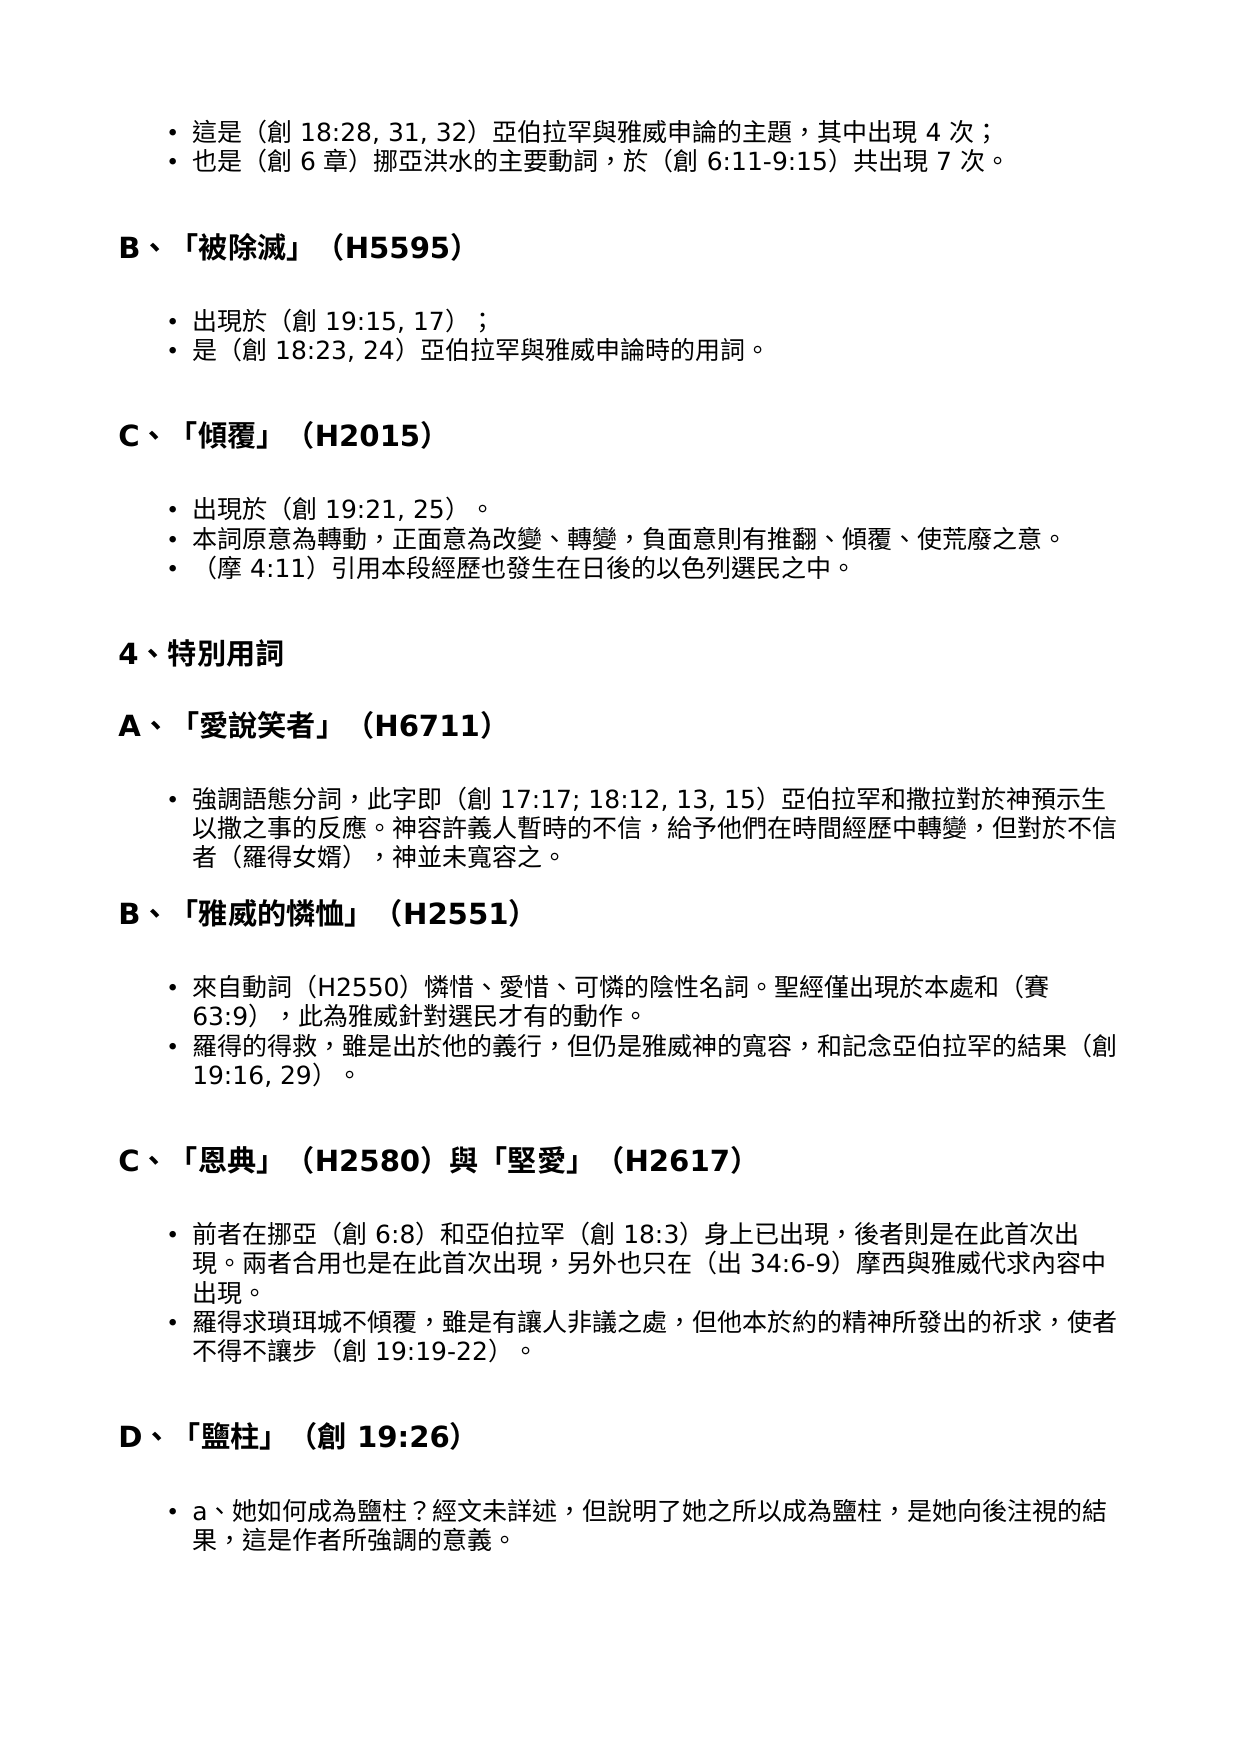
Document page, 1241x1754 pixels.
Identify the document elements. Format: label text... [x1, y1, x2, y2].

list 羅得的得救，雖是出於他的義行，但仍是雅威神的寬容，和記念亞伯拉罕的結果（創 19:16, 29）。 [177, 1032, 1122, 1090]
list 是（創 18:23, 24）亞伯拉罕與雅威申論時的用詞。 [177, 336, 1122, 365]
list 這是（創 18:28, 31, 32）亞伯拉罕與雅威申論的主題，其中出現 4 次； [177, 118, 1122, 147]
list 出現於（創 19:15, 17）； [177, 307, 1122, 336]
list a、她如何成為鹽柱？經文未詳述，但說明了她之所以成為鹽柱，是她向後注視的結果，這是作者所強調的意義。 [177, 1497, 1122, 1555]
subtitle B、「被除滅」（H5595） [118, 231, 1122, 265]
list 本詞原意為轉動，正面意為改變、轉變，負面意則有推翻、傾覆、使荒廢之意。 [177, 525, 1122, 554]
subtitle C、「恩典」（H2580）與「堅愛」（H2617） [118, 1144, 1122, 1178]
list 出現於（創 19:21, 25）。 [177, 496, 1122, 525]
subtitle D、「鹽柱」（創 19:26） [118, 1421, 1122, 1455]
list 也是（創 6 章）挪亞洪水的主要動詞，於（創 6:11-9:15）共出現 7 次。 [177, 147, 1122, 176]
list 前者在挪亞（創 6:8）和亞伯拉罕（創 18:3）身上已出現，後者則是在此首次出現。兩者合用也是在此首次出現，另外也只在（出 34:6-9）摩西與雅威代求內容中出現。 [177, 1221, 1122, 1308]
subtitle A、「愛說笑者」（H6711） [118, 709, 1122, 743]
subtitle B、「雅威的憐恤」（H2551） [118, 897, 1122, 931]
list 來自動詞（H2550）憐惜、愛惜、可憐的陰性名詞。聖經僅出現於本處和（賽 63:9），此為雅威針對選民才有的動作。 [177, 973, 1122, 1032]
subtitle C、「傾覆」（H2015） [118, 420, 1122, 454]
list （摩 4:11）引用本段經歷也發生在日後的以色列選民之中。 [177, 554, 1122, 583]
subtitle 4、特別用詞 [118, 638, 1122, 672]
list 羅得求瑣珥城不傾覆，雖是有讓人非議之處，但他本於約的精神所發出的祈求，使者不得不讓步（創 19:19-22）。 [177, 1308, 1122, 1366]
list 強調語態分詞，此字即（創 17:17; 18:12, 13, 15）亞伯拉罕和撒拉對於神預示生以撒之事的反應。神容許義人暫時的不信，給予他們在時間經歷中轉變，但對於不信者（羅得女婿），神並未寬容之。 [177, 785, 1122, 872]
